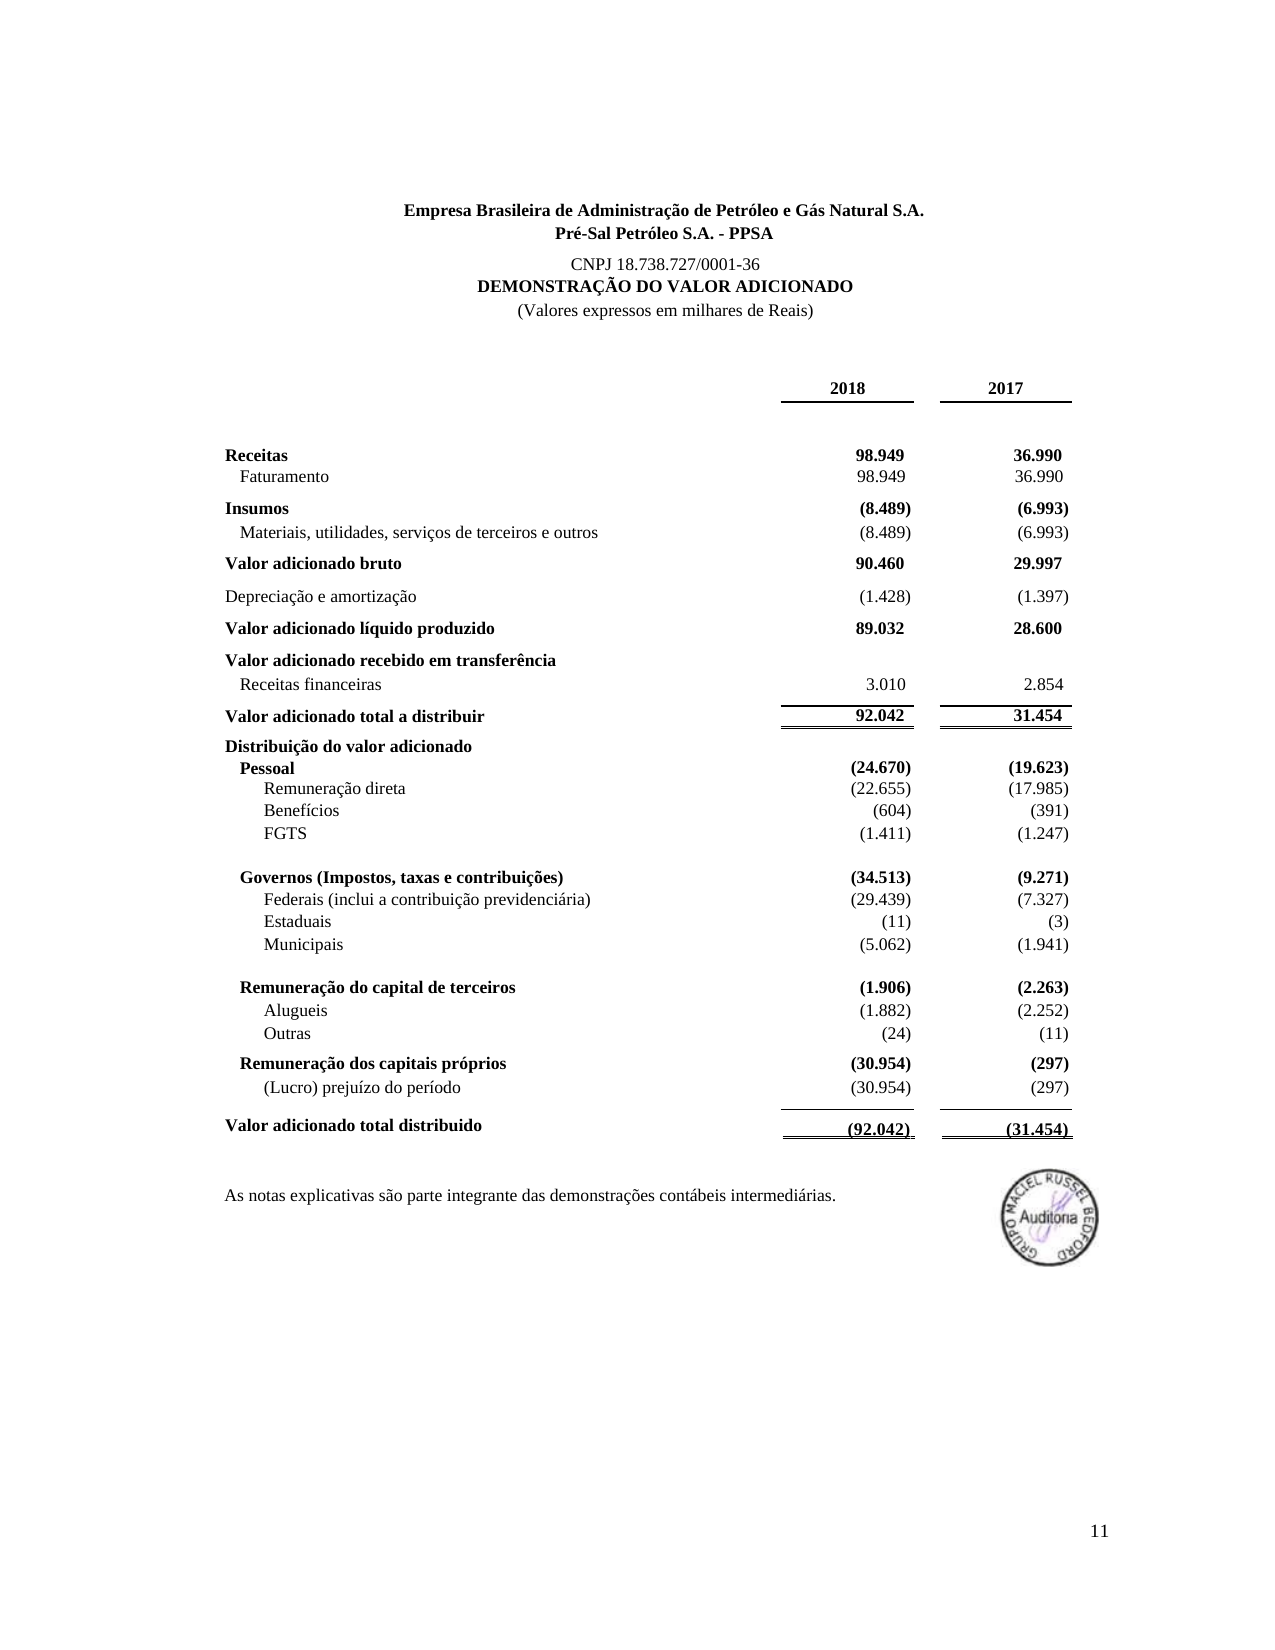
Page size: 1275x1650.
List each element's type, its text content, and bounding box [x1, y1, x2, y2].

table_cell (11) [940, 1022, 1072, 1049]
table_cell (7.327) [940, 889, 1072, 911]
table_header [914, 380, 939, 401]
table_cell 36.990 [940, 403, 1072, 465]
table_cell Distribuição do valor adicionado Pessoal [220, 726, 781, 778]
table_cell [914, 493, 939, 521]
table_cell (2.263) [940, 966, 1072, 1000]
table_cell [914, 521, 939, 548]
table_cell (1.882) [781, 1000, 914, 1022]
table_cell (92.042) [781, 1110, 914, 1140]
table_cell Valor adicionado recebido em transferência [220, 645, 781, 672]
table_cell [914, 801, 939, 822]
table_cell (6.993) [940, 521, 1072, 548]
table_cell [914, 933, 939, 966]
table_cell (9.271) [940, 856, 1072, 889]
table_cell (24) [781, 1022, 914, 1049]
table_cell Benefícios [220, 801, 781, 822]
table_cell [914, 822, 939, 856]
text CNPJ 18.738.727/0001-36 [394, 253, 936, 274]
table_cell [914, 726, 939, 778]
table_cell (297) [940, 1076, 1072, 1109]
table_cell [940, 645, 1072, 672]
table_cell [914, 1076, 939, 1109]
table_cell [914, 705, 939, 726]
table_cell (24.670) [781, 729, 914, 778]
table_cell (3) [940, 911, 1072, 933]
table_cell [914, 1022, 939, 1049]
table_cell Remuneração do capital de terceiros [220, 966, 781, 1000]
table_cell (1.397) [940, 580, 1072, 613]
table_header [220, 380, 781, 401]
table_cell Municipais [220, 933, 781, 966]
table_cell [914, 613, 939, 645]
table_cell [914, 1000, 939, 1022]
table_cell 98.949 [781, 465, 914, 493]
table_cell Valor adicionado bruto [220, 548, 781, 580]
table_cell Receitas [220, 401, 781, 465]
table_cell [914, 401, 939, 465]
table_cell [781, 645, 914, 672]
table_cell Valor adicionado total a distribuir [220, 705, 781, 726]
table_cell 31.454 [940, 707, 1072, 726]
table_cell 28.600 [940, 613, 1072, 645]
table_cell (19.623) [940, 729, 1072, 778]
table_cell 92.042 [781, 707, 914, 726]
table_header 2018 [781, 380, 914, 401]
table_cell [914, 673, 939, 705]
table_cell (17.985) [940, 779, 1072, 801]
table_cell (1.906) [781, 966, 914, 1000]
table_cell (22.655) [781, 779, 914, 801]
table_cell Materiais, utilidades, serviços de terceiros e outros [220, 521, 781, 548]
table_cell [914, 966, 939, 1000]
table_cell [914, 779, 939, 801]
text Empresa Brasileira de Administração de Petróleo e Gás Natural S.A. Pré-Sal Petróleo S.A. - PPSA [394, 200, 934, 243]
table_cell (391) [940, 801, 1072, 822]
table_cell Faturamento [220, 465, 781, 493]
table_cell (29.439) [781, 889, 914, 911]
table_cell (34.513) [781, 856, 914, 889]
table_cell [914, 911, 939, 933]
table_cell [914, 1109, 939, 1140]
table_cell (604) [781, 801, 914, 822]
table_cell (31.454) [940, 1110, 1072, 1140]
table_cell Remuneração dos capitais próprios [220, 1049, 781, 1076]
table_cell 2.854 [940, 673, 1072, 705]
table_cell FGTS [220, 822, 781, 856]
table_cell (8.489) [781, 493, 914, 521]
table_cell Governos (Impostos, taxas e contribuições) [220, 856, 781, 889]
table_cell [914, 856, 939, 889]
table_cell 3.010 [781, 673, 914, 705]
table_cell (1.428) [781, 580, 914, 613]
table_cell (5.062) [781, 933, 914, 966]
table_cell (1.247) [940, 822, 1072, 856]
table_cell (Lucro) prejuízo do período [220, 1076, 781, 1109]
table_cell Federais (inclui a contribuição previdenciária) [220, 889, 781, 911]
table_cell Remuneração direta [220, 779, 781, 801]
table_cell Alugueis [220, 1000, 781, 1022]
table_cell 98.949 [781, 403, 914, 465]
table_cell (297) [940, 1049, 1072, 1076]
text As notas explicativas são parte integrante das demonstrações contábeis intermediárias. [224, 1185, 991, 1206]
text [1100, 1185, 1231, 1206]
table_cell 89.032 [781, 613, 914, 645]
table_cell Valor adicionado total distribuido [220, 1109, 781, 1140]
table_header 2017 [940, 380, 1072, 401]
table_cell [914, 548, 939, 580]
text (Valores expressos em milhares de Reais) [394, 299, 937, 320]
table_cell (11) [781, 911, 914, 933]
table_cell Depreciação e amortização [220, 580, 781, 613]
table_cell 36.990 [940, 465, 1072, 493]
table_cell (8.489) [781, 521, 914, 548]
table_cell Valor adicionado líquido produzido [220, 613, 781, 645]
table_cell [914, 580, 939, 613]
table_cell Outras [220, 1022, 781, 1049]
table_cell [914, 1049, 939, 1076]
table_cell (6.993) [940, 493, 1072, 521]
table_cell 29.997 [940, 548, 1072, 580]
table_cell (30.954) [781, 1076, 914, 1109]
table_cell (2.252) [940, 1000, 1072, 1022]
table_cell Receitas financeiras [220, 673, 781, 705]
table_cell 90.460 [781, 548, 914, 580]
table_cell (1.411) [781, 822, 914, 856]
table_cell Estaduais [220, 911, 781, 933]
table_cell [914, 889, 939, 911]
table_cell (1.941) [940, 933, 1072, 966]
table_cell [914, 645, 939, 672]
text DEMONSTRAÇÃO DO VALOR ADICIONADO [394, 276, 936, 296]
table_cell (30.954) [781, 1049, 914, 1076]
table_cell Insumos [220, 493, 781, 521]
table_cell [914, 465, 939, 493]
